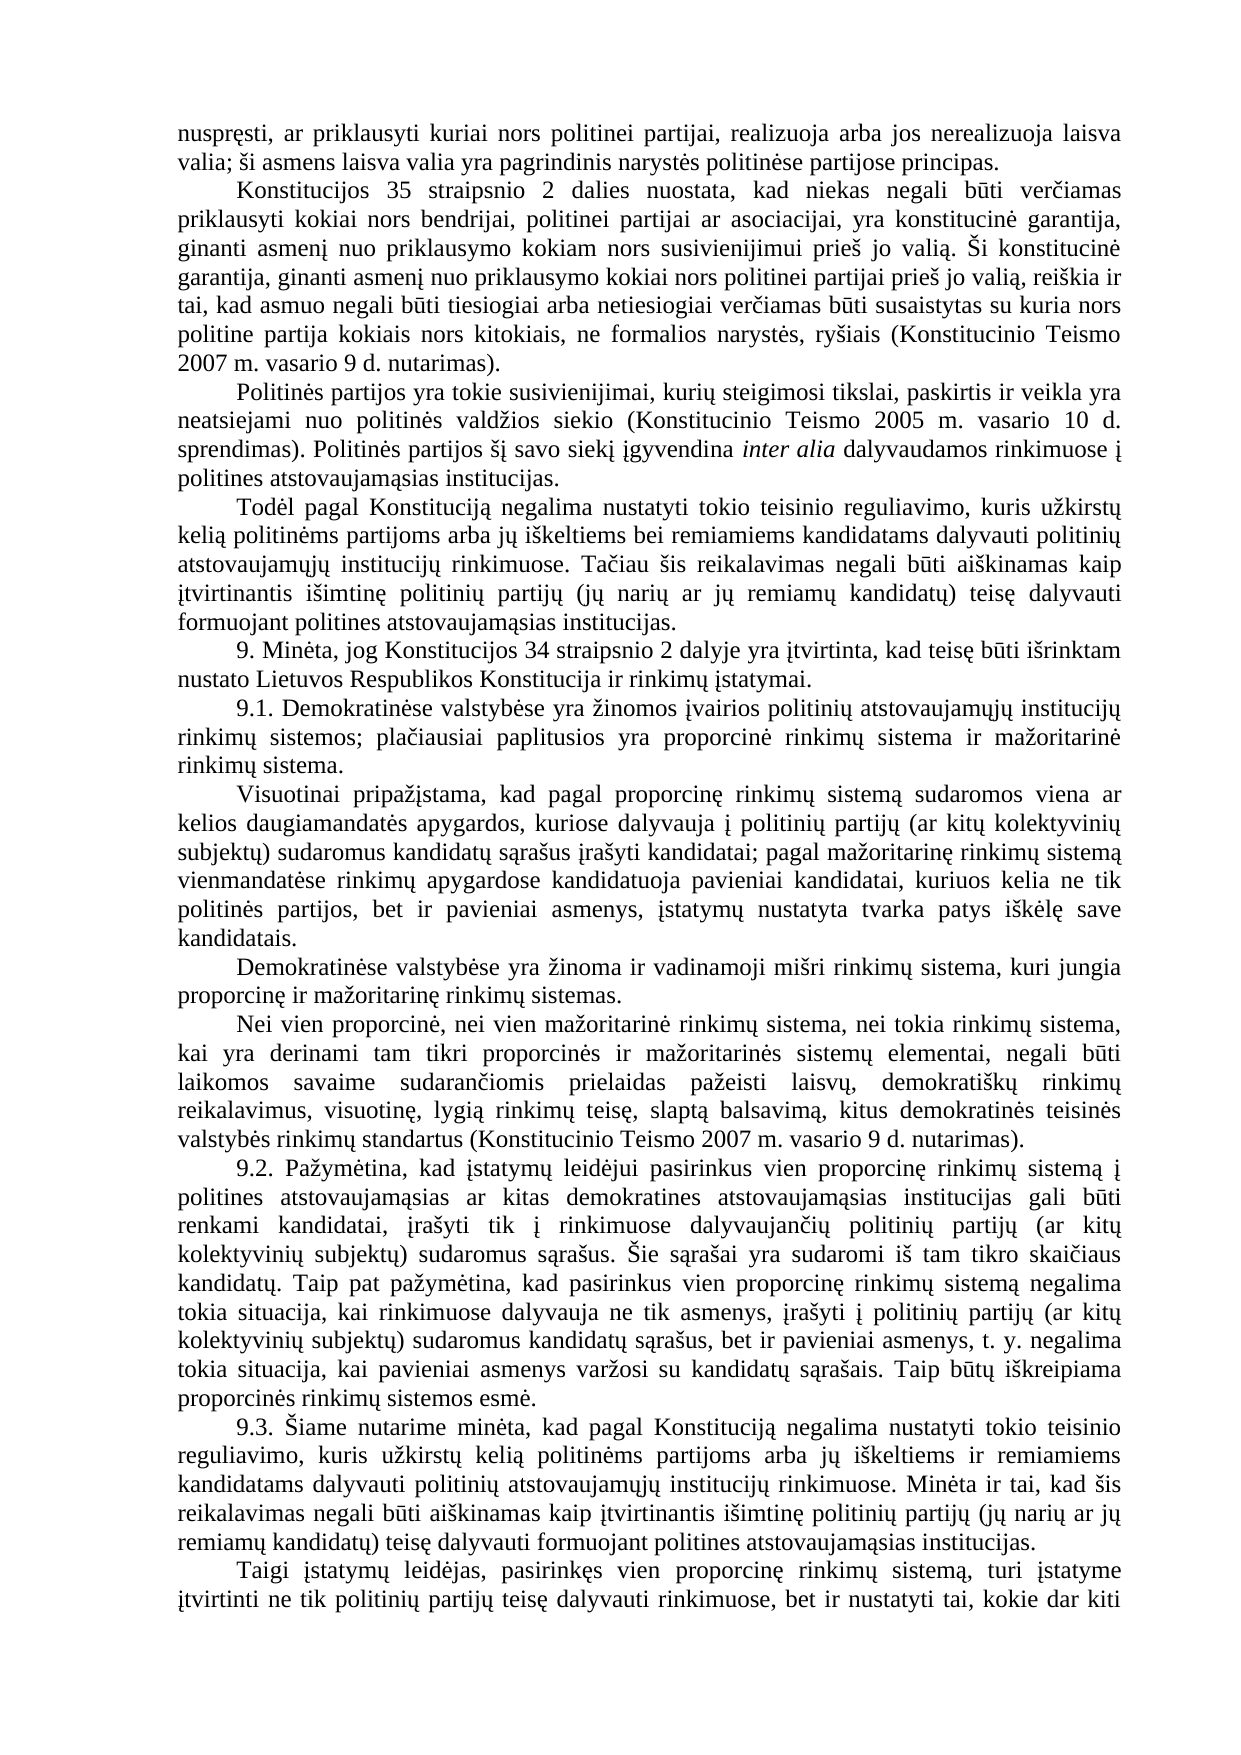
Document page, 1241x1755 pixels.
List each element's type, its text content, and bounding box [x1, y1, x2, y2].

text Visuotinai pripažįstama, kad pagal proporcinę rinkimų sistemą sudaromos viena ar kelios daugiamandatės apygardos, kuriose dalyvauja į politinių partijų (ar kitų kolektyvinių subjektų) sudaromus kandidatų sąrašus įrašyti kandidatai; pagal mažoritarinę rinkimų sistemą vienmandatėse rinkimų apygardose kandidatuoja pavieniai kandidatai, kuriuos kelia ne tik politinės partijos, bet ir pavieniai asmenys, įstatymų nustatyta tvarka patys iškėlę save kandidatais. [177, 779, 1122, 952]
text Konstitucijos 35 straipsnio 2 dalies nuostata, kad niekas negali būti verčiamas priklausyti kokiai nors bendrijai, politinei partijai ar asociacijai, yra konstitucinė garantija, ginanti asmenį nuo priklausymo kokiam nors susivienijimui prieš jo valią. Ši konstitucinė garantija, ginanti asmenį nuo priklausymo kokiai nors politinei partijai prieš jo valią, reiškia ir tai, kad asmuo negali būti tiesiogiai arba netiesiogiai verčiamas būti susaistytas su kuria nors politine partija kokiais nors kitokiais, ne formalios narystės, ryšiais (Konstitucinio Teismo 2007 m. vasario 9 d. nutarimas). [177, 176, 1122, 377]
text Politinės partijos yra tokie susivienijimai, kurių steigimosi tikslai, paskirtis ir veikla yra neatsiejami nuo politinės valdžios siekio (Konstitucinio Teismo 2005 m. vasario 10 d. sprendimas). Politinės partijos šį savo siekį įgyvendina inter alia dalyvaudamos rinkimuose į politines atstovaujamąsias institucijas. [177, 377, 1122, 492]
text Todėl pagal Konstituciją negalima nustatyti tokio teisinio reguliavimo, kuris užkirstų kelią politinėms partijoms arba jų iškeltiems bei remiamiems kandidatams dalyvauti politinių atstovaujamųjų institucijų rinkimuose. Tačiau šis reikalavimas negali būti aiškinamas kaip įtvirtinantis išimtinę politinių partijų (jų narių ar jų remiamų kandidatų) teisę dalyvauti formuojant politines atstovaujamąsias institucijas. [177, 492, 1122, 636]
text 9.3. Šiame nutarime minėta, kad pagal Konstituciją negalima nustatyti tokio teisinio reguliavimo, kuris užkirstų kelią politinėms partijoms arba jų iškeltiems ir remiamiems kandidatams dalyvauti politinių atstovaujamųjų institucijų rinkimuose. Minėta ir tai, kad šis reikalavimas negali būti aiškinamas kaip įtvirtinantis išimtinę politinių partijų (jų narių ar jų remiamų kandidatų) teisę dalyvauti formuojant politines atstovaujamąsias institucijas. [177, 1412, 1122, 1556]
text 9.2. Pažymėtina, kad įstatymų leidėjui pasirinkus vien proporcinę rinkimų sistemą į politines atstovaujamąsias ar kitas demokratines atstovaujamąsias institucijas gali būti renkami kandidatai, įrašyti tik į rinkimuose dalyvaujančių politinių partijų (ar kitų kolektyvinių subjektų) sudaromus sąrašus. Šie sąrašai yra sudaromi iš tam tikro skaičiaus kandidatų. Taip pat pažymėtina, kad pasirinkus vien proporcinę rinkimų sistemą negalima tokia situacija, kai rinkimuose dalyvauja ne tik asmenys, įrašyti į politinių partijų (ar kitų kolektyvinių subjektų) sudaromus kandidatų sąrašus, bet ir pavieniai asmenys, t. y. negalima tokia situacija, kai pavieniai asmenys varžosi su kandidatų sąrašais. Taip būtų iškreipiama proporcinės rinkimų sistemos esmė. [177, 1153, 1122, 1412]
text 9.1. Demokratinėse valstybėse yra žinomos įvairios politinių atstovaujamųjų institucijų rinkimų sistemos; plačiausiai paplitusios yra proporcinė rinkimų sistema ir mažoritarinė rinkimų sistema. [177, 693, 1122, 779]
text nuspręsti, ar priklausyti kuriai nors politinei partijai, realizuoja arba jos nerealizuoja laisva valia; ši asmens laisva valia yra pagrindinis narystės politinėse partijose principas. [177, 118, 1122, 176]
text 9. Minėta, jog Konstitucijos 34 straipsnio 2 dalyje yra įtvirtinta, kad teisę būti išrinktam nustato Lietuvos Respublikos Konstitucija ir rinkimų įstatymai. [177, 636, 1122, 693]
text Taigi įstatymų leidėjas, pasirinkęs vien proporcinę rinkimų sistemą, turi įstatyme įtvirtinti ne tik politinių partijų teisę dalyvauti rinkimuose, bet ir nustatyti tai, kokie dar kiti [177, 1556, 1122, 1613]
text Nei vien proporcinė, nei vien mažoritarinė rinkimų sistema, nei tokia rinkimų sistema, kai yra derinami tam tikri proporcinės ir mažoritarinės sistemų elementai, negali būti laikomos savaime sudarančiomis prielaidas pažeisti laisvų, demokratiškų rinkimų reikalavimus, visuotinę, lygią rinkimų teisę, slaptą balsavimą, kitus demokratinės teisinės valstybės rinkimų standartus (Konstitucinio Teismo 2007 m. vasario 9 d. nutarimas). [177, 1009, 1122, 1153]
text Demokratinėse valstybėse yra žinoma ir vadinamoji mišri rinkimų sistema, kuri jungia proporcinę ir mažoritarinę rinkimų sistemas. [177, 952, 1122, 1009]
